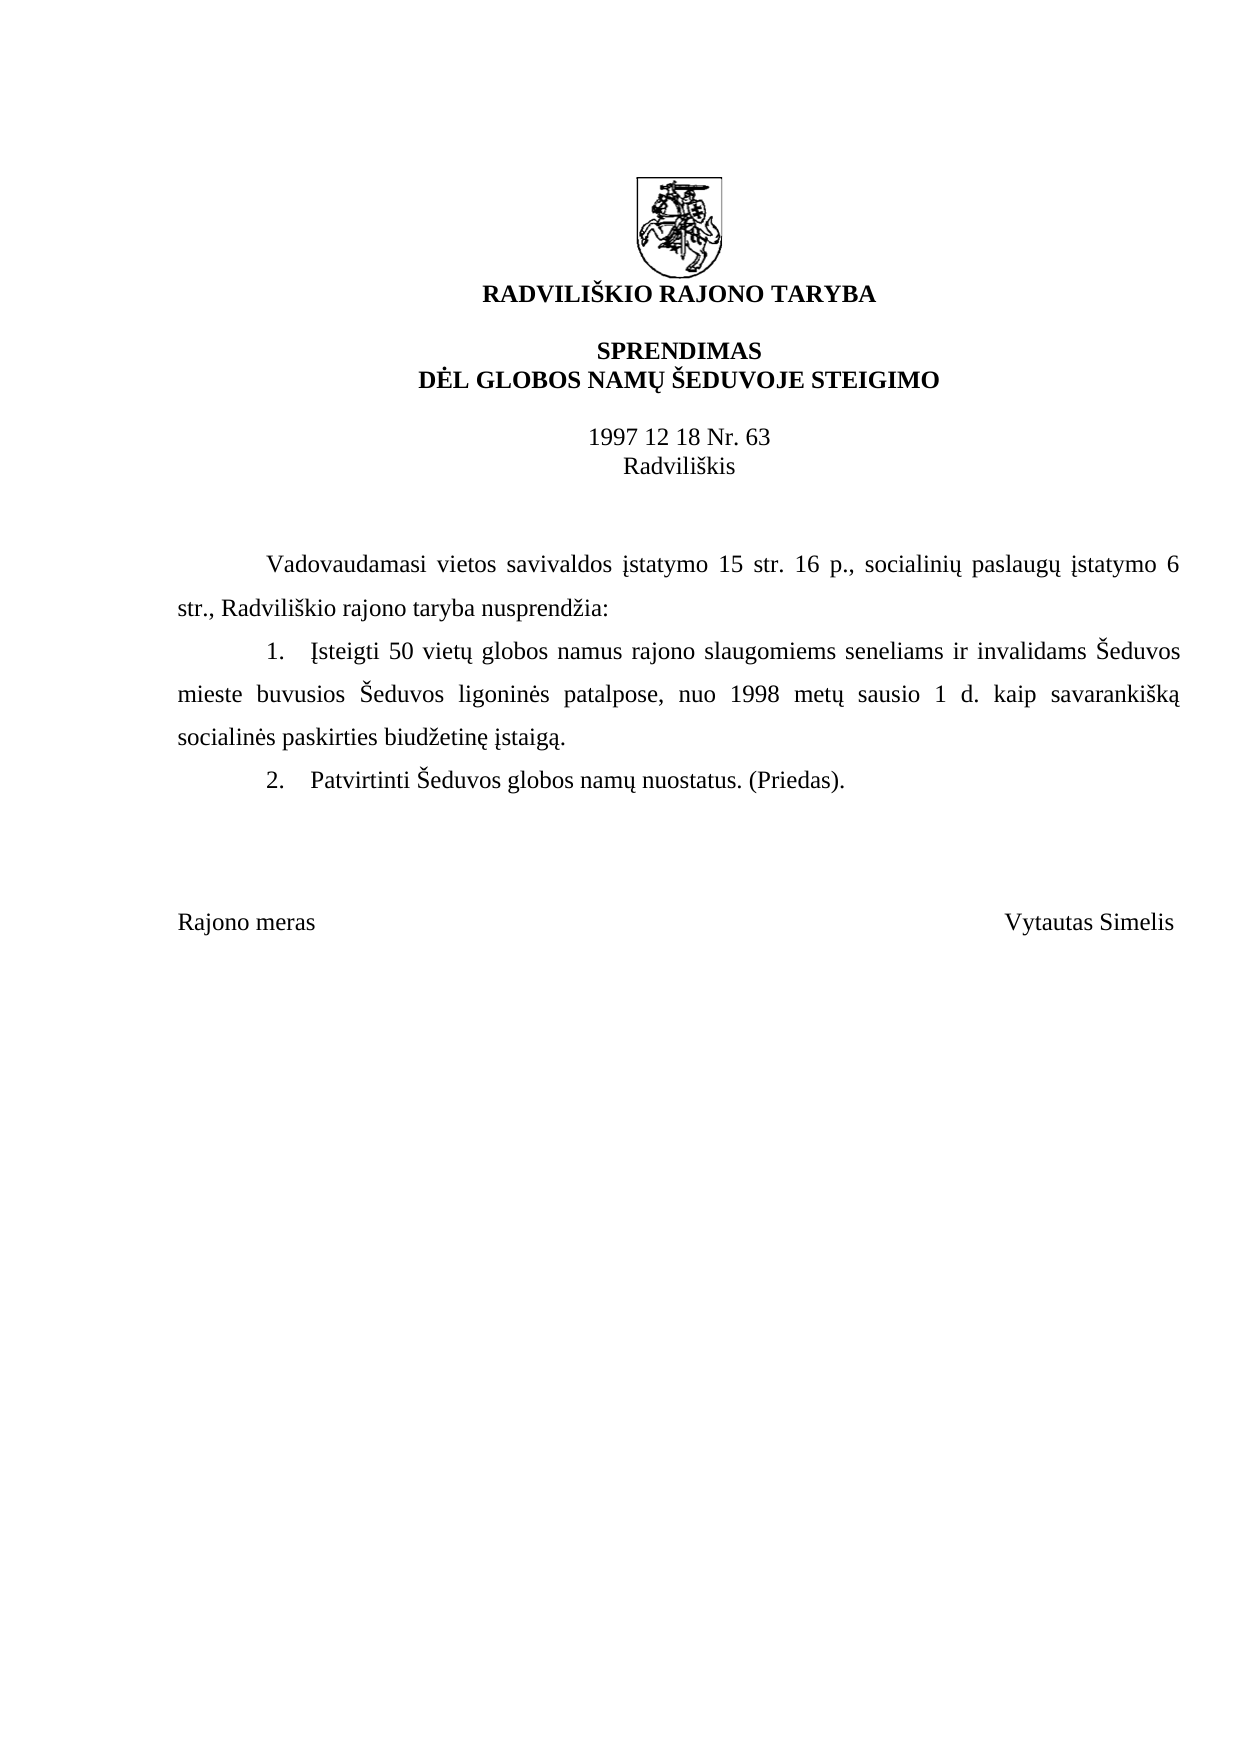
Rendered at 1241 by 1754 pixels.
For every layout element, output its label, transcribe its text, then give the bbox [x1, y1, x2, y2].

text 1997 12 18 Nr. 63 [177, 422, 1181, 451]
text SPRENDIMAS [177, 336, 1181, 365]
text 1. Įsteigti 50 vietų globos namus rajono slaugomiems seneliams ir invalidams Šeduvos mieste buvusios Šeduvos ligoninės patalpose, nuo 1998 metų sausio 1 d. kaip savarankišką socialinės paskirties biudžetinę įstaigą. [177, 636, 1181, 751]
text 2. Patvirtinti Šeduvos globos namų nuostatus. (Priedas). [177, 765, 1181, 794]
text RADVILIŠKIO RAJONO TARYBA [177, 279, 1181, 307]
text Vadovaudamasi vietos savivaldos įstatymo 15 str. 16 p., socialinių paslaugų įstatymo 6 str., Radviliškio rajono taryba nusprendžia: [177, 549, 1181, 621]
text Rajono meras Vytautas Simelis [177, 907, 1181, 936]
text DĖL GLOBOS NAMŲ ŠEDUVOJE STEIGIMO [177, 365, 1181, 394]
text Radviliškis [177, 451, 1181, 480]
